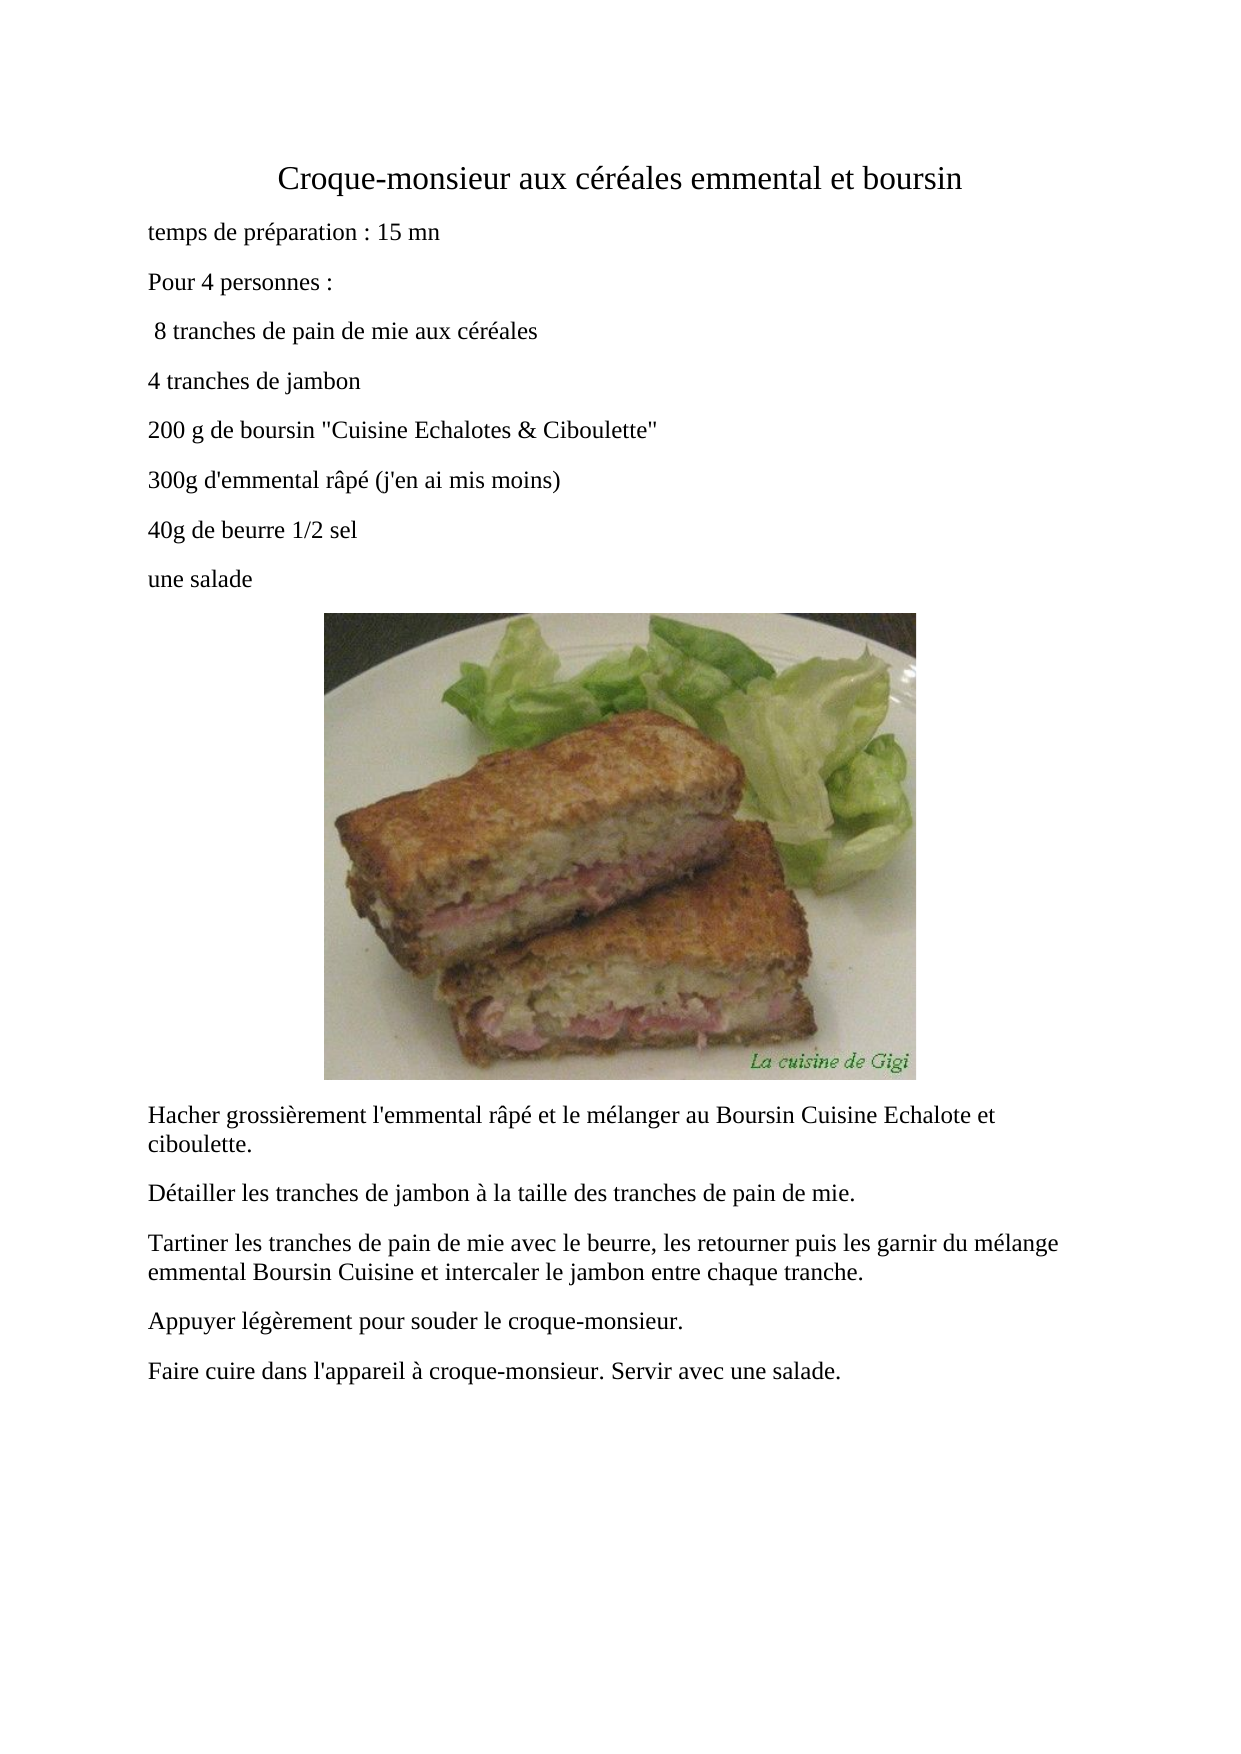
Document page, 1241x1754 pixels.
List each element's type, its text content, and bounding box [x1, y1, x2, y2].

text 40g de beurre 1/2 sel [148, 515, 1093, 543]
text 4 tranches de jambon [148, 366, 1093, 395]
text Hacher grossièrement l'emmental râpé et le mélanger au Boursin Cuisine Echalote et ciboulette. [148, 1100, 1093, 1158]
text une salade [148, 564, 1093, 593]
text Faire cuire dans l'appareil à croque-monsieur. Servir avec une salade. [148, 1356, 1093, 1385]
text Détailler les tranches de jambon à la taille des tranches de pain de mie. [148, 1178, 1093, 1207]
text Pour 4 personnes : [148, 267, 1093, 296]
text 8 tranches de pain de mie aux céréales [148, 316, 1093, 345]
text Appuyer légèrement pour souder le croque-monsieur. [148, 1306, 1093, 1335]
text Tartiner les tranches de pain de mie avec le beurre, les retourner puis les garnir du mélange emmental Boursin Cuisine et intercaler le jambon entre chaque tranche. [148, 1228, 1093, 1286]
text Croque-monsieur aux céréales emmental et boursin [148, 158, 1093, 196]
text 200 g de boursin "Cuisine Echalotes & Ciboulette" [148, 416, 1093, 444]
text 300g d'emmental râpé (j'en ai mis moins) [148, 465, 1093, 494]
text temps de préparation : 15 mn [148, 217, 1093, 246]
